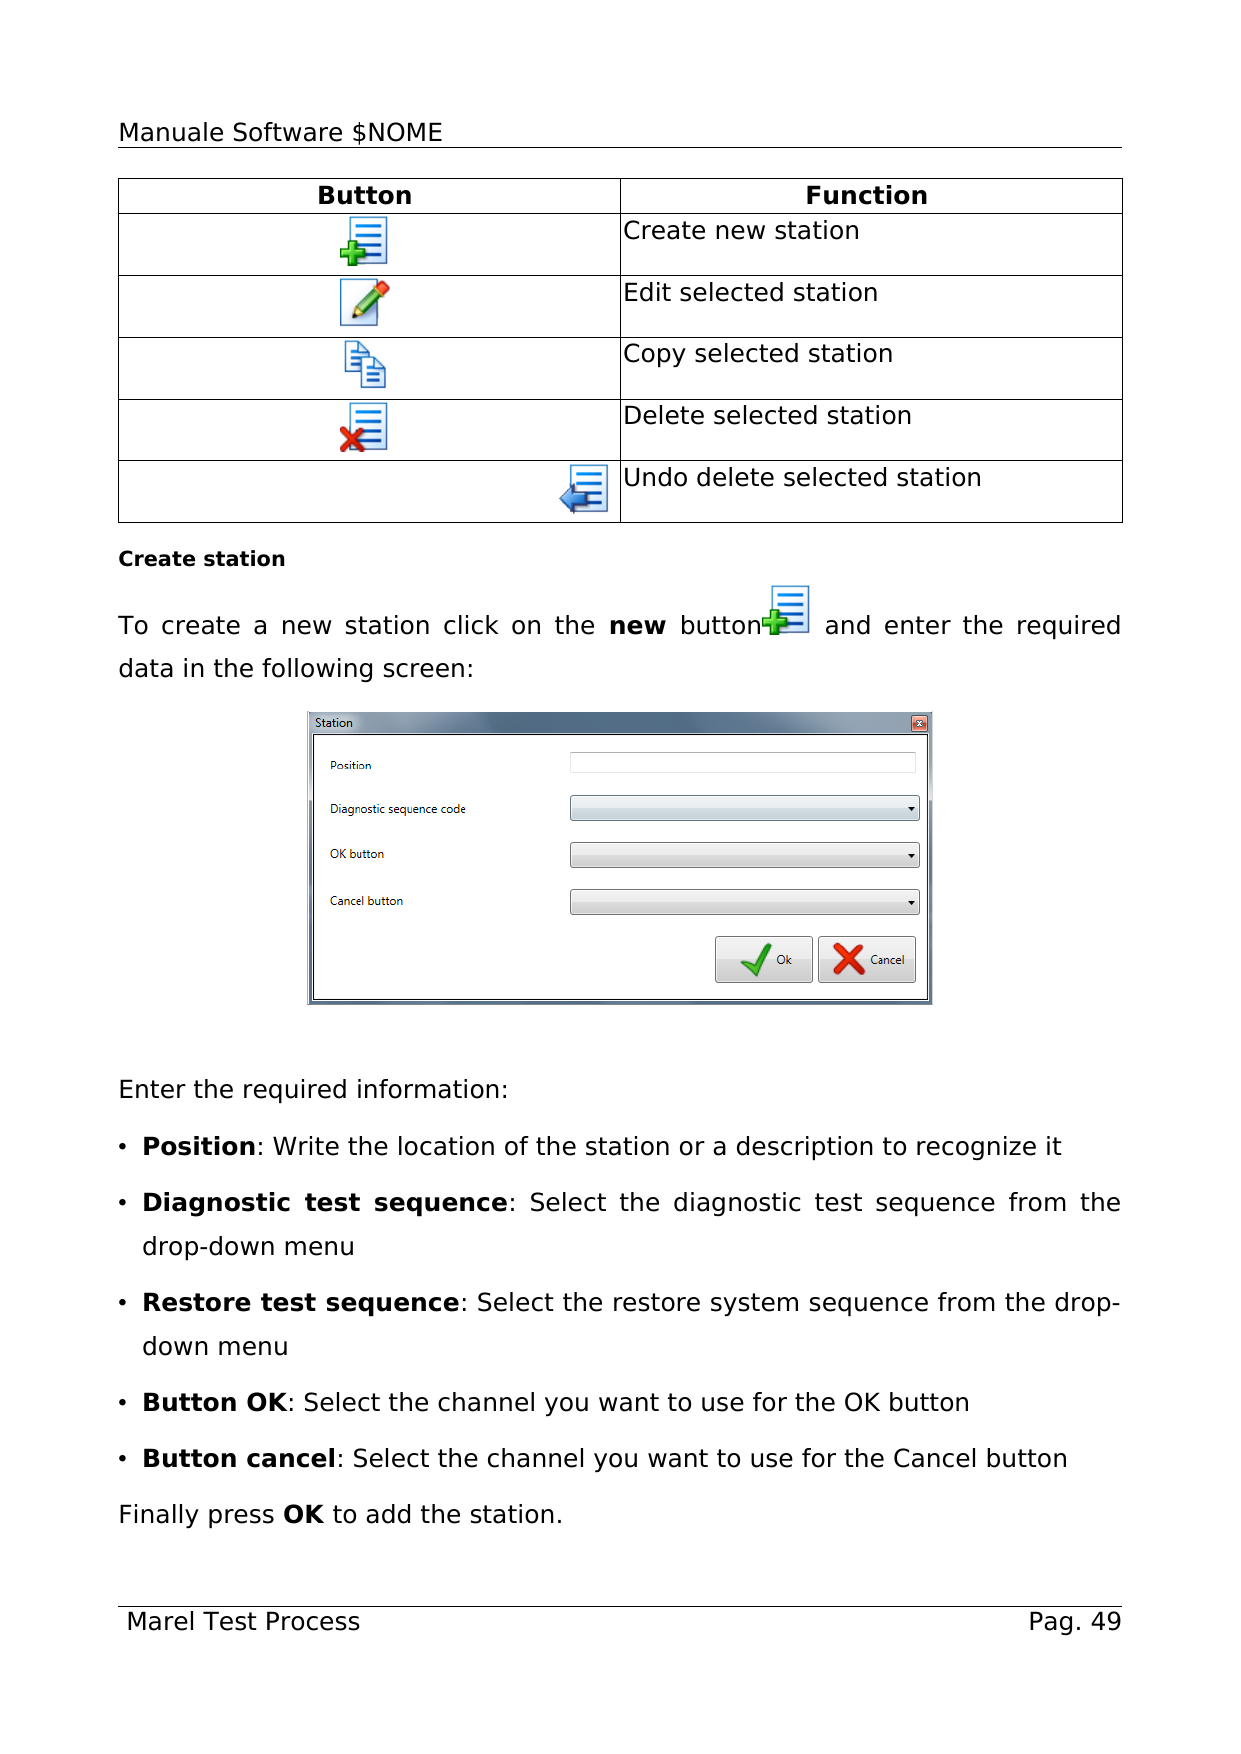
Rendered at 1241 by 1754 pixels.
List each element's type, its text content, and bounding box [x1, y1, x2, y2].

table_cell [119, 276, 620, 337]
list Diagnostic test sequence: Select the diagnostic test sequence from the drop-down menu [118, 1188, 1122, 1261]
table_cell Undo delete selected station [621, 461, 1122, 522]
table_cell Edit selected station [621, 276, 1122, 337]
text Enter the required information: [118, 1076, 1122, 1105]
picture [559, 463, 610, 514]
picture [307, 711, 933, 1005]
list Button cancel: Select the channel you want to use for the Cancel button [118, 1444, 1122, 1473]
picture [340, 216, 391, 266]
table_header Button [119, 179, 620, 213]
table_cell [119, 400, 620, 460]
table_cell Copy selected station [621, 338, 1122, 398]
list Restore test sequence: Select the restore system sequence from the drop-down menu [118, 1288, 1122, 1361]
table_cell [119, 338, 620, 398]
table_cell Delete selected station [621, 400, 1122, 460]
table_cell [119, 214, 620, 275]
list Button OK: Select the channel you want to use for the OK button [118, 1388, 1122, 1417]
text To create a new station click on the new button and enter the required data in the following screen: [118, 584, 1122, 684]
text Finally press OK to add the station. [118, 1501, 1122, 1530]
table_cell [119, 461, 620, 522]
table_cell Create new station [621, 214, 1122, 275]
picture [762, 584, 813, 635]
picture [340, 401, 391, 452]
table_header Function [621, 179, 1122, 213]
picture [340, 339, 391, 390]
list Position: Write the location of the station or a description to recognize it [118, 1132, 1122, 1161]
picture [340, 277, 391, 328]
subtitle Create station [118, 547, 1122, 572]
